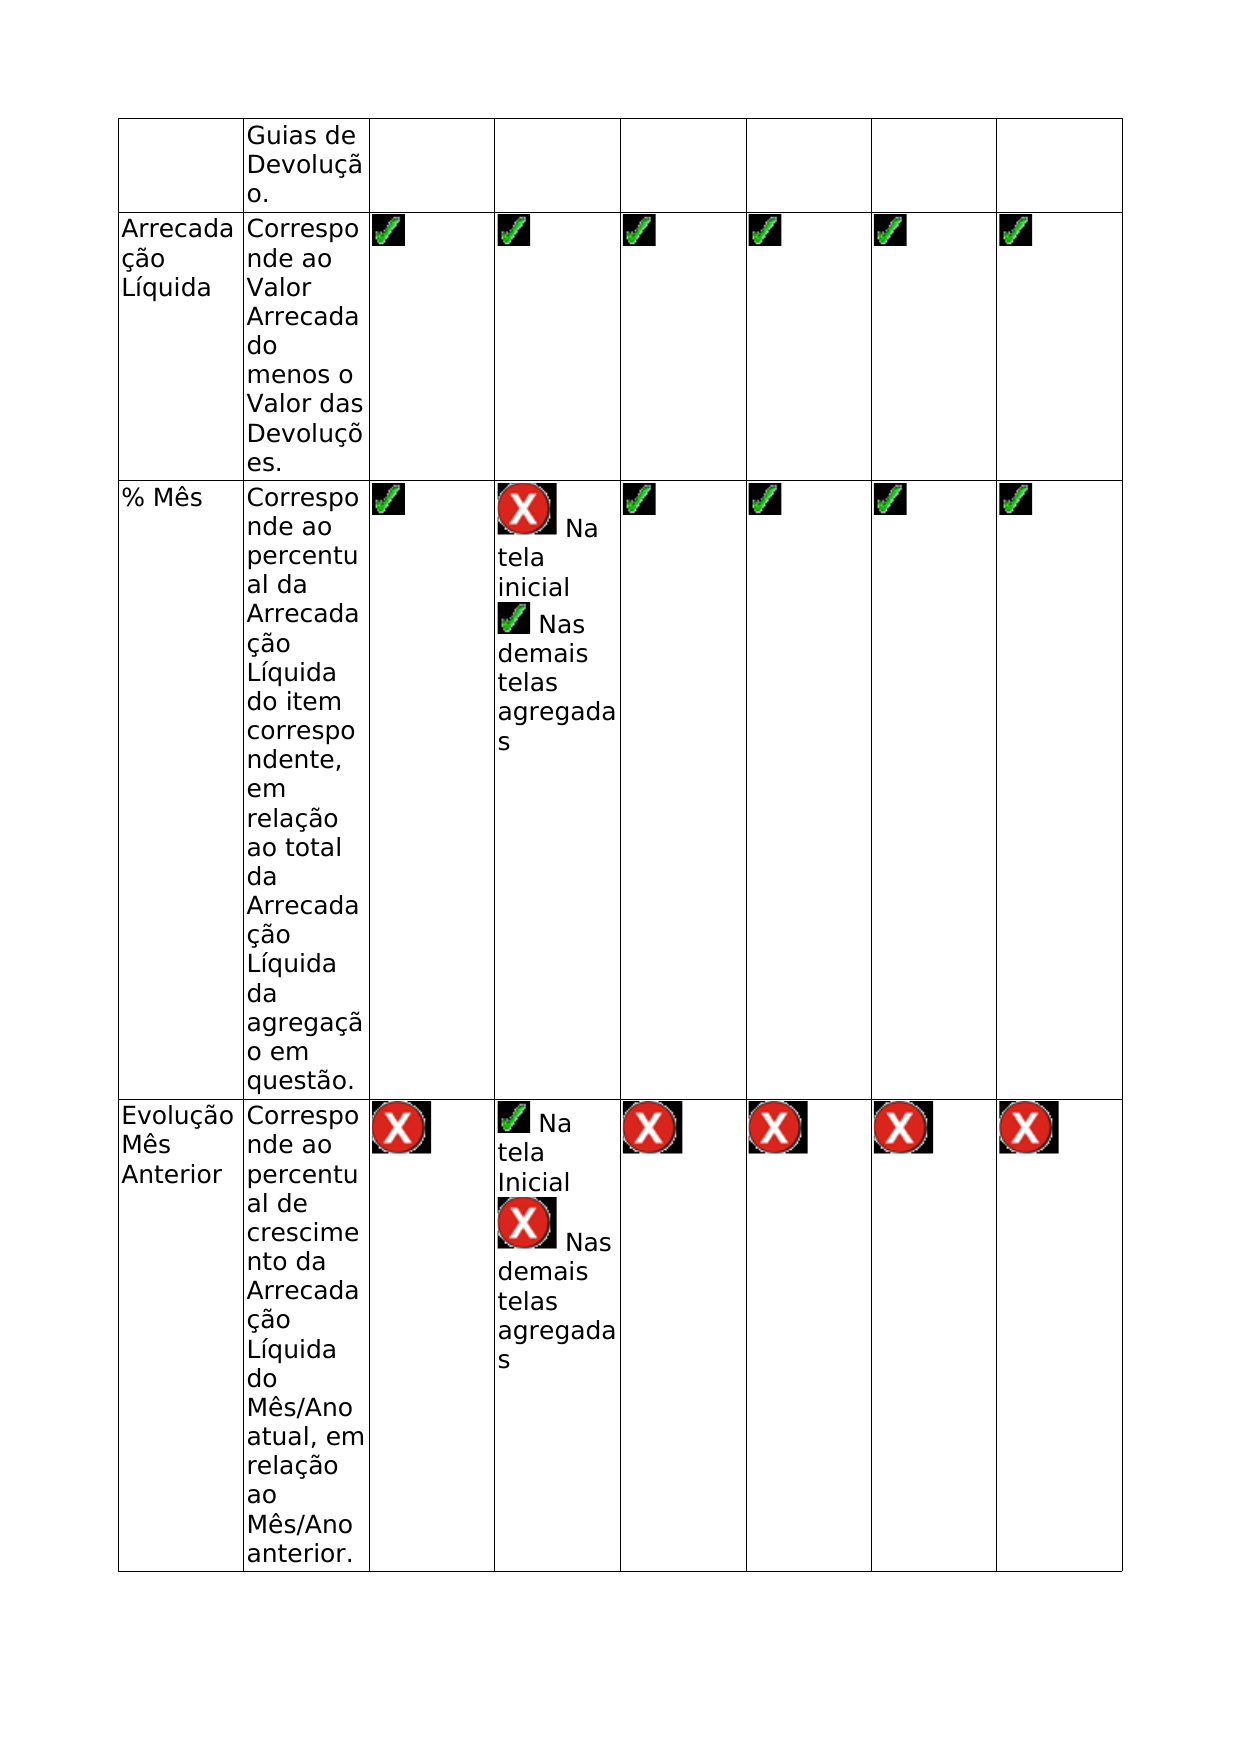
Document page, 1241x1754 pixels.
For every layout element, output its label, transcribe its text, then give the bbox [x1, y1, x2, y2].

table_cell [872, 481, 996, 1098]
table_cell % Mês [119, 481, 243, 1098]
table_cell [495, 119, 620, 212]
table_cell [997, 119, 1122, 212]
table_cell Na tela Inicial Nas demais telas agregadas [495, 1100, 620, 1571]
picture [497, 214, 531, 246]
picture [748, 1101, 808, 1157]
table_cell [119, 119, 243, 212]
picture [372, 1101, 432, 1157]
table_cell Guias de Devolução. [244, 119, 369, 212]
table_cell [370, 1100, 494, 1571]
table_cell [370, 481, 494, 1098]
table_cell [997, 1100, 1122, 1571]
picture [622, 1101, 683, 1157]
table_cell [872, 1100, 996, 1571]
picture [372, 214, 405, 246]
table_cell [621, 1100, 746, 1571]
table_cell [747, 481, 871, 1098]
table_cell [747, 213, 871, 480]
table_cell [495, 213, 620, 480]
picture [372, 483, 405, 515]
table_cell [621, 481, 746, 1098]
picture [873, 483, 907, 515]
table_cell [747, 119, 871, 212]
picture [999, 483, 1033, 515]
picture [999, 1101, 1059, 1157]
picture [748, 214, 782, 246]
picture [497, 1197, 557, 1252]
table_cell Evolução Mês Anterior [119, 1100, 243, 1571]
picture [999, 214, 1033, 246]
table_cell [621, 119, 746, 212]
picture [497, 602, 531, 634]
table_cell Arrecadação Líquida [119, 213, 243, 480]
table_cell [997, 481, 1122, 1098]
table_cell Corresponde ao Valor Arrecadado menos o Valor das Devoluções. [244, 213, 369, 480]
picture [622, 483, 656, 515]
picture [622, 214, 656, 246]
picture [748, 483, 782, 515]
table_cell Corresponde ao percentual da Arrecadação Líquida do item correspondente, em relação ao total da Arrecadação Líquida da agregação em questão. [244, 481, 369, 1098]
picture [497, 1101, 531, 1133]
picture [873, 214, 907, 246]
table_cell [997, 213, 1122, 480]
table_cell [370, 119, 494, 212]
table_cell Corresponde ao percentual de crescimento da Arrecadação Líquida do Mês/Ano atual, em relação ao Mês/Ano anterior. [244, 1100, 369, 1571]
table_cell [747, 1100, 871, 1571]
picture [497, 483, 557, 538]
table_cell [370, 213, 494, 480]
table_cell Na tela inicial Nas demais telas agregadas [495, 481, 620, 1098]
picture [873, 1101, 934, 1157]
table_cell [872, 119, 996, 212]
table_cell [872, 213, 996, 480]
table_cell [621, 213, 746, 480]
